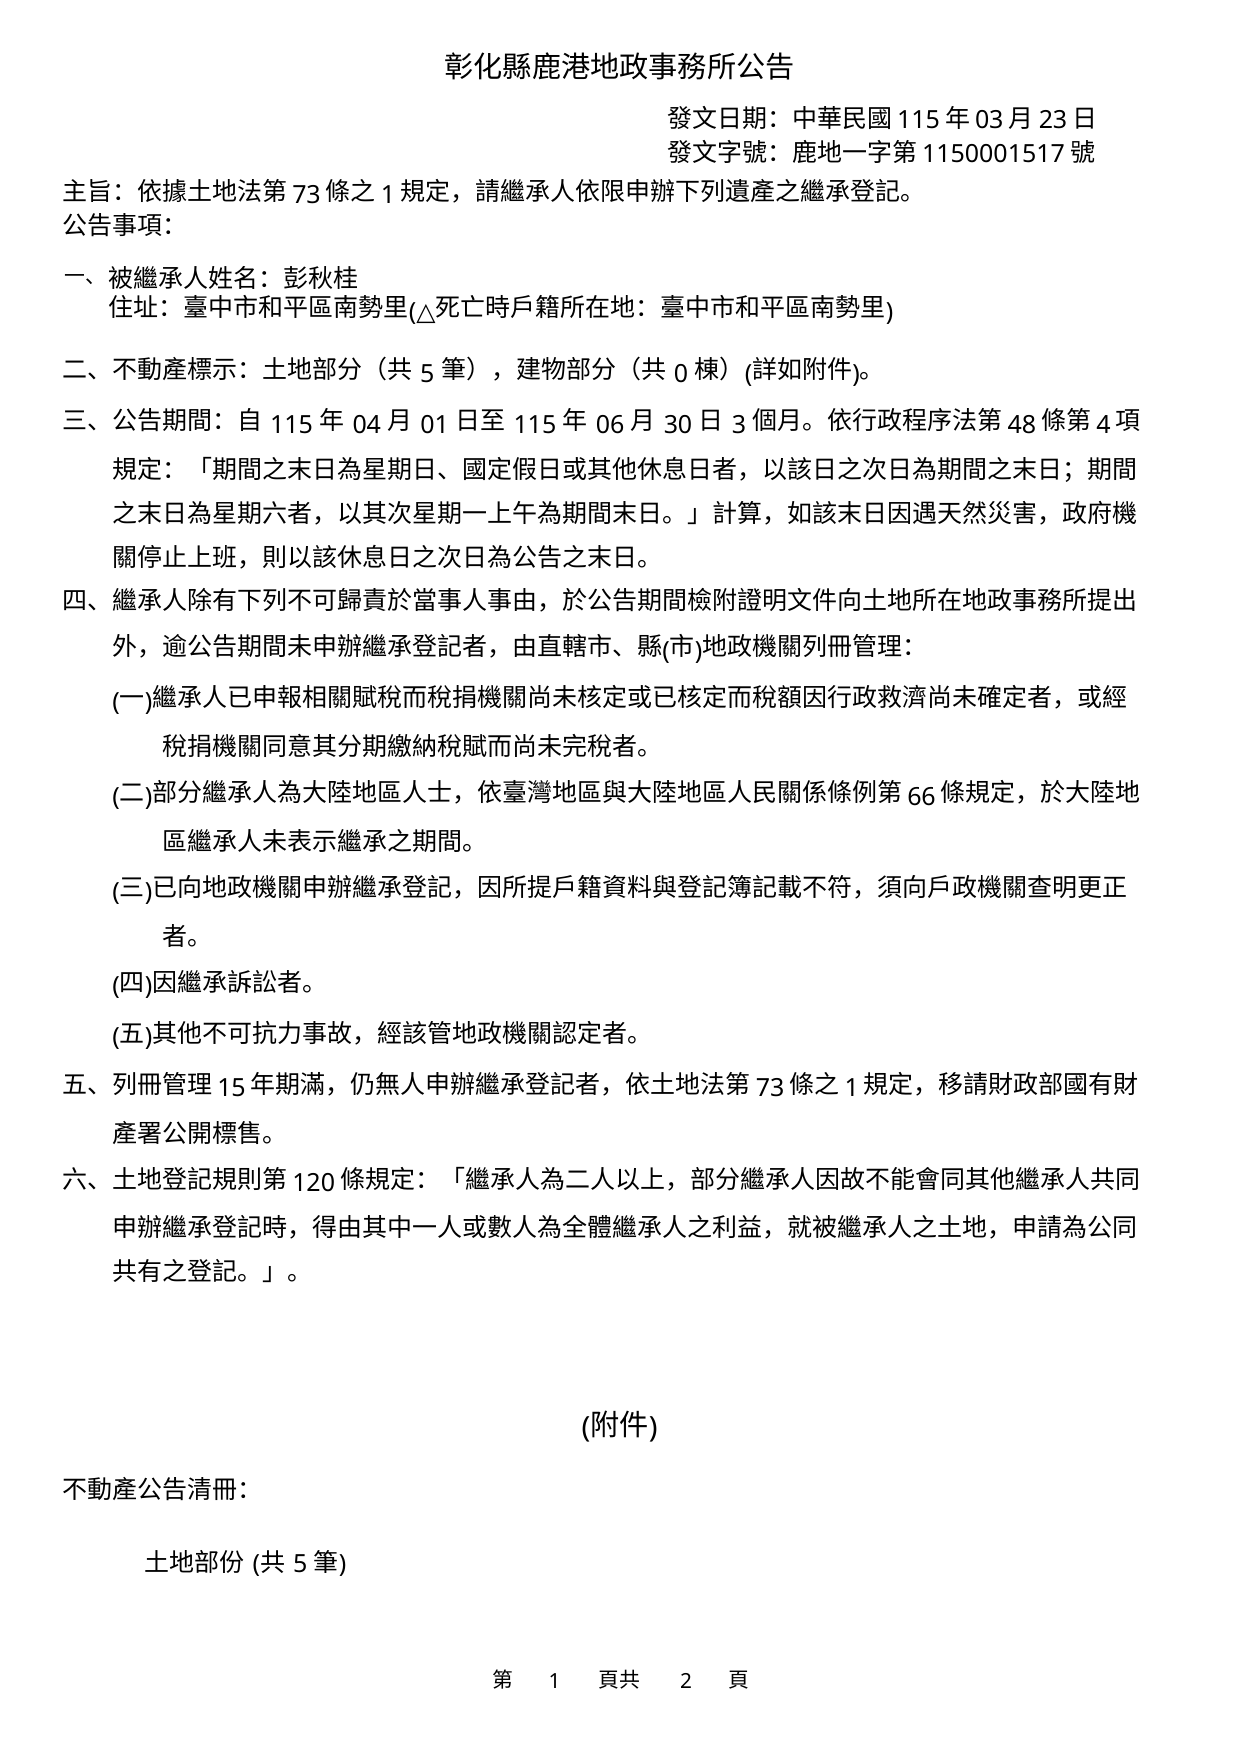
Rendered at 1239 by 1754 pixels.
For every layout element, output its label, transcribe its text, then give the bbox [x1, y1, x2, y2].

table_cell 不動產公告清冊： [62, 1456, 1177, 1528]
table_cell [0, 356, 62, 1354]
table_cell [483, 1600, 523, 1660]
table_cell [523, 1355, 585, 1395]
table_cell [585, 95, 653, 177]
table_cell [109, 1355, 482, 1395]
table_cell [0, 41, 62, 94]
table_cell [653, 95, 667, 177]
table_cell [0, 1529, 62, 1600]
table_cell [1177, 1395, 1239, 1456]
table_cell [718, 1355, 759, 1395]
table_header [523, 0, 585, 41]
table_cell [109, 95, 482, 177]
table_cell [1177, 1600, 1239, 1660]
table_cell [1177, 1660, 1239, 1701]
table_cell 2 [653, 1660, 718, 1701]
table_header [718, 0, 759, 41]
table_header [109, 0, 482, 41]
table_header [653, 0, 667, 41]
table_cell [1177, 95, 1239, 177]
table_cell [62, 95, 109, 177]
table_cell 主旨：依據土地法第73條之1規定，請繼承人依限申辦下列遺產之繼承登記。 公告事項： [62, 177, 1177, 264]
table_header [1177, 0, 1239, 41]
table_cell [62, 1355, 109, 1395]
table_cell [523, 1600, 585, 1660]
table_cell [759, 1600, 1177, 1660]
table_cell [1177, 1355, 1239, 1395]
table_cell [667, 1355, 718, 1395]
table_cell [1177, 177, 1239, 264]
table_cell [109, 1600, 482, 1660]
table_cell [1177, 41, 1239, 94]
table_header [585, 0, 653, 41]
table_cell [0, 177, 62, 264]
table_cell [0, 1600, 62, 1660]
table_header [759, 0, 1177, 41]
table_cell [667, 1600, 718, 1660]
table_cell 彰化縣鹿港地政事務所公告 [62, 41, 1177, 94]
table_cell [0, 264, 62, 315]
table_cell [0, 95, 62, 177]
table_cell 一、 [62, 264, 109, 315]
table_cell [1177, 1456, 1239, 1528]
table_cell [1177, 1529, 1239, 1600]
table_cell [0, 1660, 62, 1701]
table_cell [0, 1355, 62, 1395]
table_cell [1177, 356, 1239, 1354]
table_header [483, 0, 523, 41]
table_cell 頁共 [585, 1660, 653, 1701]
table_cell [0, 1395, 62, 1456]
table_header [667, 0, 718, 41]
table_cell 發文日期：中華民國115年03月23日 發文字號：鹿地一字第1150001517號 [667, 95, 1177, 177]
table_cell 1 [523, 1660, 585, 1701]
table_cell [653, 1355, 667, 1395]
table_cell [585, 1600, 653, 1660]
table_cell [62, 315, 109, 356]
table_cell [759, 1660, 1177, 1701]
table_cell [483, 95, 523, 177]
table_cell (附件) [62, 1395, 1177, 1456]
table_cell [62, 1600, 109, 1660]
table_cell [523, 95, 585, 177]
table_cell [653, 1600, 667, 1660]
table_header [62, 0, 109, 41]
table_cell [109, 1660, 482, 1701]
table_cell [483, 1355, 523, 1395]
table_cell 頁 [718, 1660, 759, 1701]
table_cell [718, 1600, 759, 1660]
table_cell [62, 1660, 109, 1701]
table_cell [1177, 264, 1239, 315]
table_cell [1177, 315, 1239, 356]
table_header [0, 0, 62, 41]
table_cell [585, 1355, 653, 1395]
table_cell 被繼承人姓名：彭秋桂 住址：臺中市和平區南勢里(△死亡時戶籍所在地：臺中市和平區南勢里) [109, 264, 1177, 356]
table_cell [759, 1355, 1177, 1395]
table_cell 第 [483, 1660, 523, 1701]
table_cell [0, 1456, 62, 1528]
table_cell 二、不動產標示：土地部分（共 5 筆），建物部分（共 0 棟）(詳如附件)。 三、公告期間：自 115 年 04 月 01 日至 115 年 06 月 30 日 3 個月。依行政程序法第48條第4項 規定：「期間之末日為星期日、國定假日或其他休息日者，以該日之次日為期間之末日；期間 之末日為星期六者，以其次星期一上午為期間末日。」計算，如該末日因遇天然災害，政府機 關停止上班，則以該休息日之次日為公告之末日。 四、繼承人除有下列不可歸責於當事人事由，於公告期間檢附證明文件向土地所在地政事務所提出 外，逾公告期間未申辦繼承登記者，由直轄市、縣(市)地政機關列冊管理： (一)繼承人已申報相關賦稅而稅捐機關尚未核定或已核定而稅額因行政救濟尚未確定者，或經 稅捐機關同意其分期繳納稅賦而尚未完稅者。 (二)部分繼承人為大陸地區人士，依臺灣地區與大陸地區人民關係條例第66條規定，於大陸地 區繼承人未表示繼承之期間。 (三)已向地政機關申辦繼承登記，因所提戶籍資料與登記簿記載不符，須向戶政機關查明更正 者。 (四)因繼承訴訟者。 (五)其他不可抗力事故，經該管地政機關認定者。 五、列冊管理15年期滿，仍無人申辦繼承登記者，依土地法第73條之1規定，移請財政部國有財 產署公開標售。 六、土地登記規則第120條規定：「繼承人為二人以上，部分繼承人因故不能會同其他繼承人共同 申辦繼承登記時，得由其中一人或數人為全體繼承人之利益，就被繼承人之土地，申請為公同 共有之登記。」。 [62, 356, 1177, 1354]
table_cell [0, 315, 62, 356]
table_cell 土地部份 (共 5 筆) [62, 1529, 1177, 1600]
